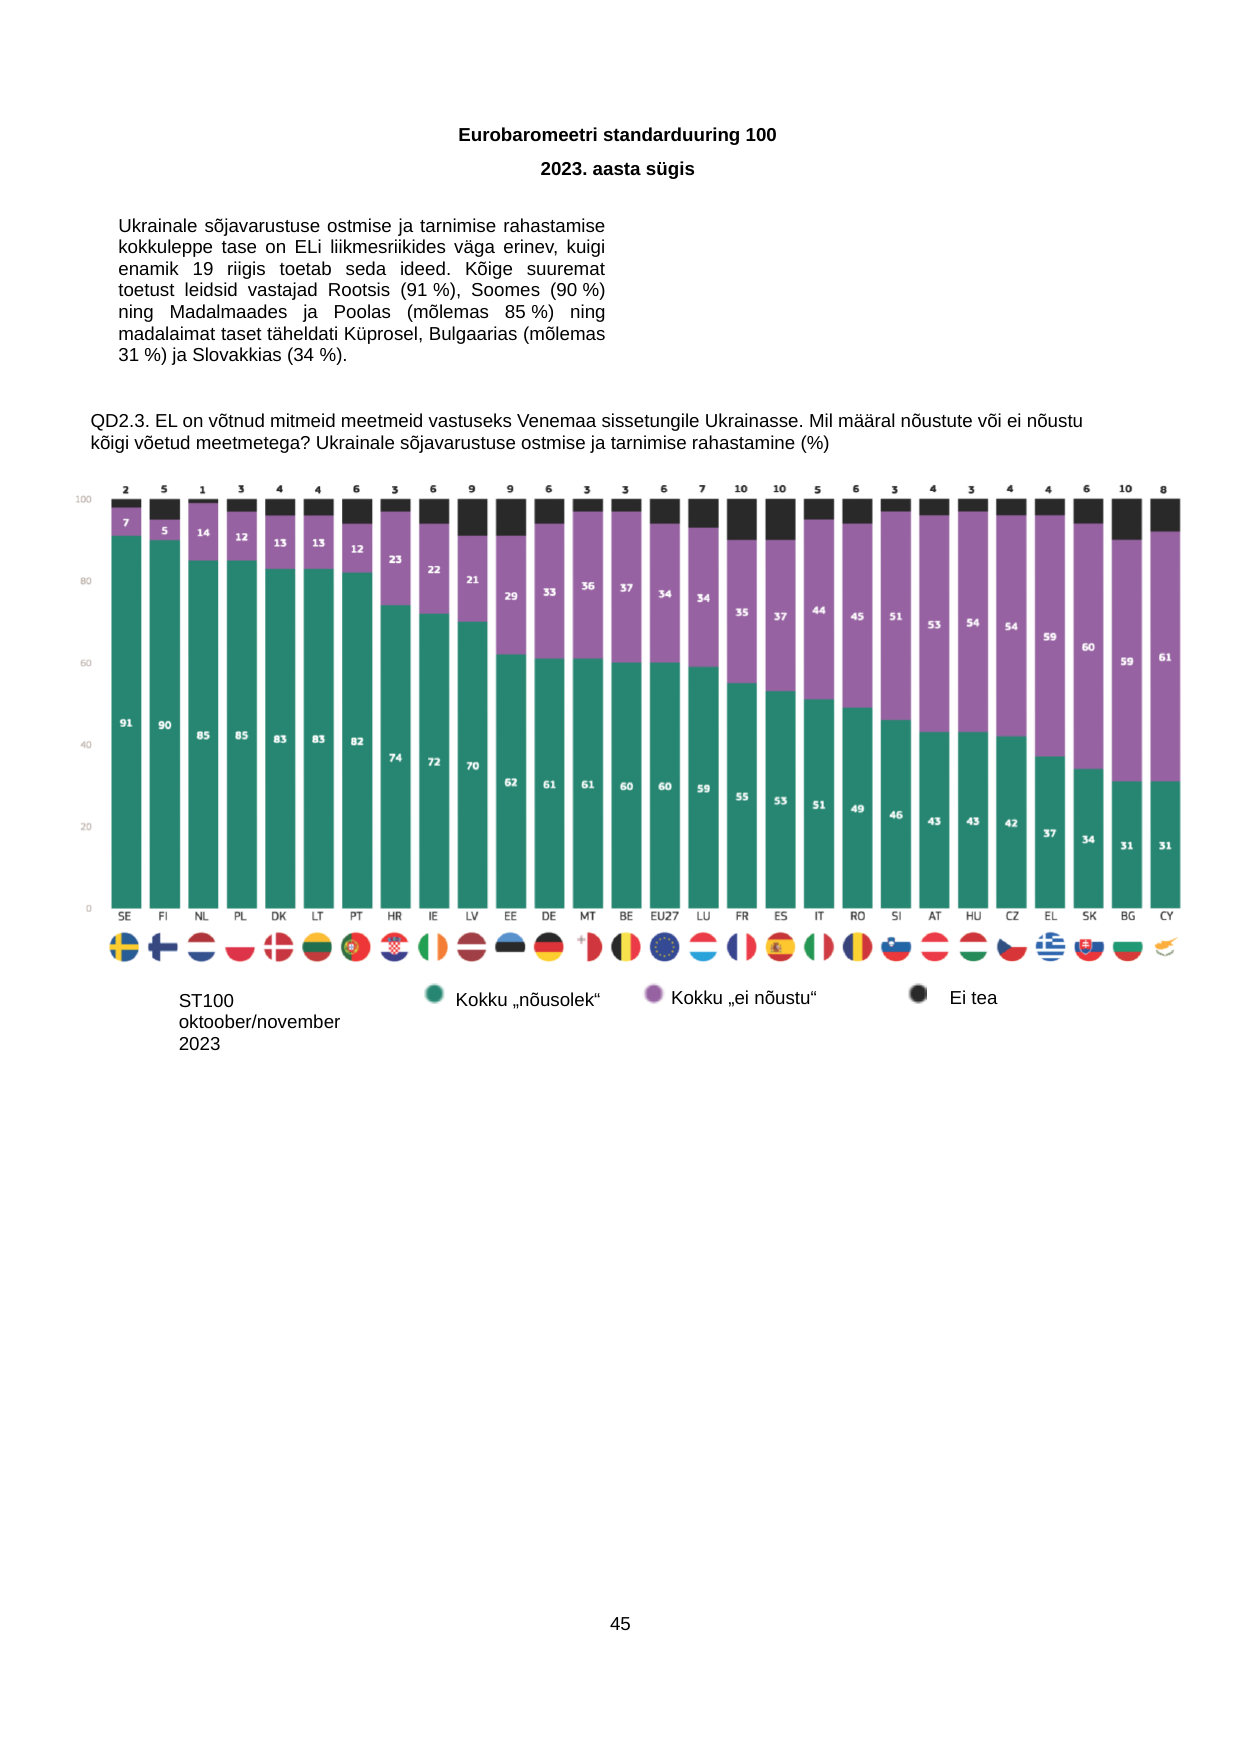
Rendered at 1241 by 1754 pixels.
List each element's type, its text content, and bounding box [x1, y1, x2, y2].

picture [67, 478, 1190, 1020]
text Ukrainale sõjavarustuse ostmise ja tarnimise rahastamise kokkuleppe tase on ELi liikmesriikides väga erinev, kuigi enamik 19 riigis toetab seda ideed. Kõige suuremat toetust leidsid vastajad Rootsis (91 %), Soomes (90 %) ning Madalmaades ja Poolas (mõlemas 85 %) ning madalaimat taset täheldati Küprosel, Bulgaarias (mõlemas 31 %) ja Slovakkias (34 %). [118, 214, 605, 365]
